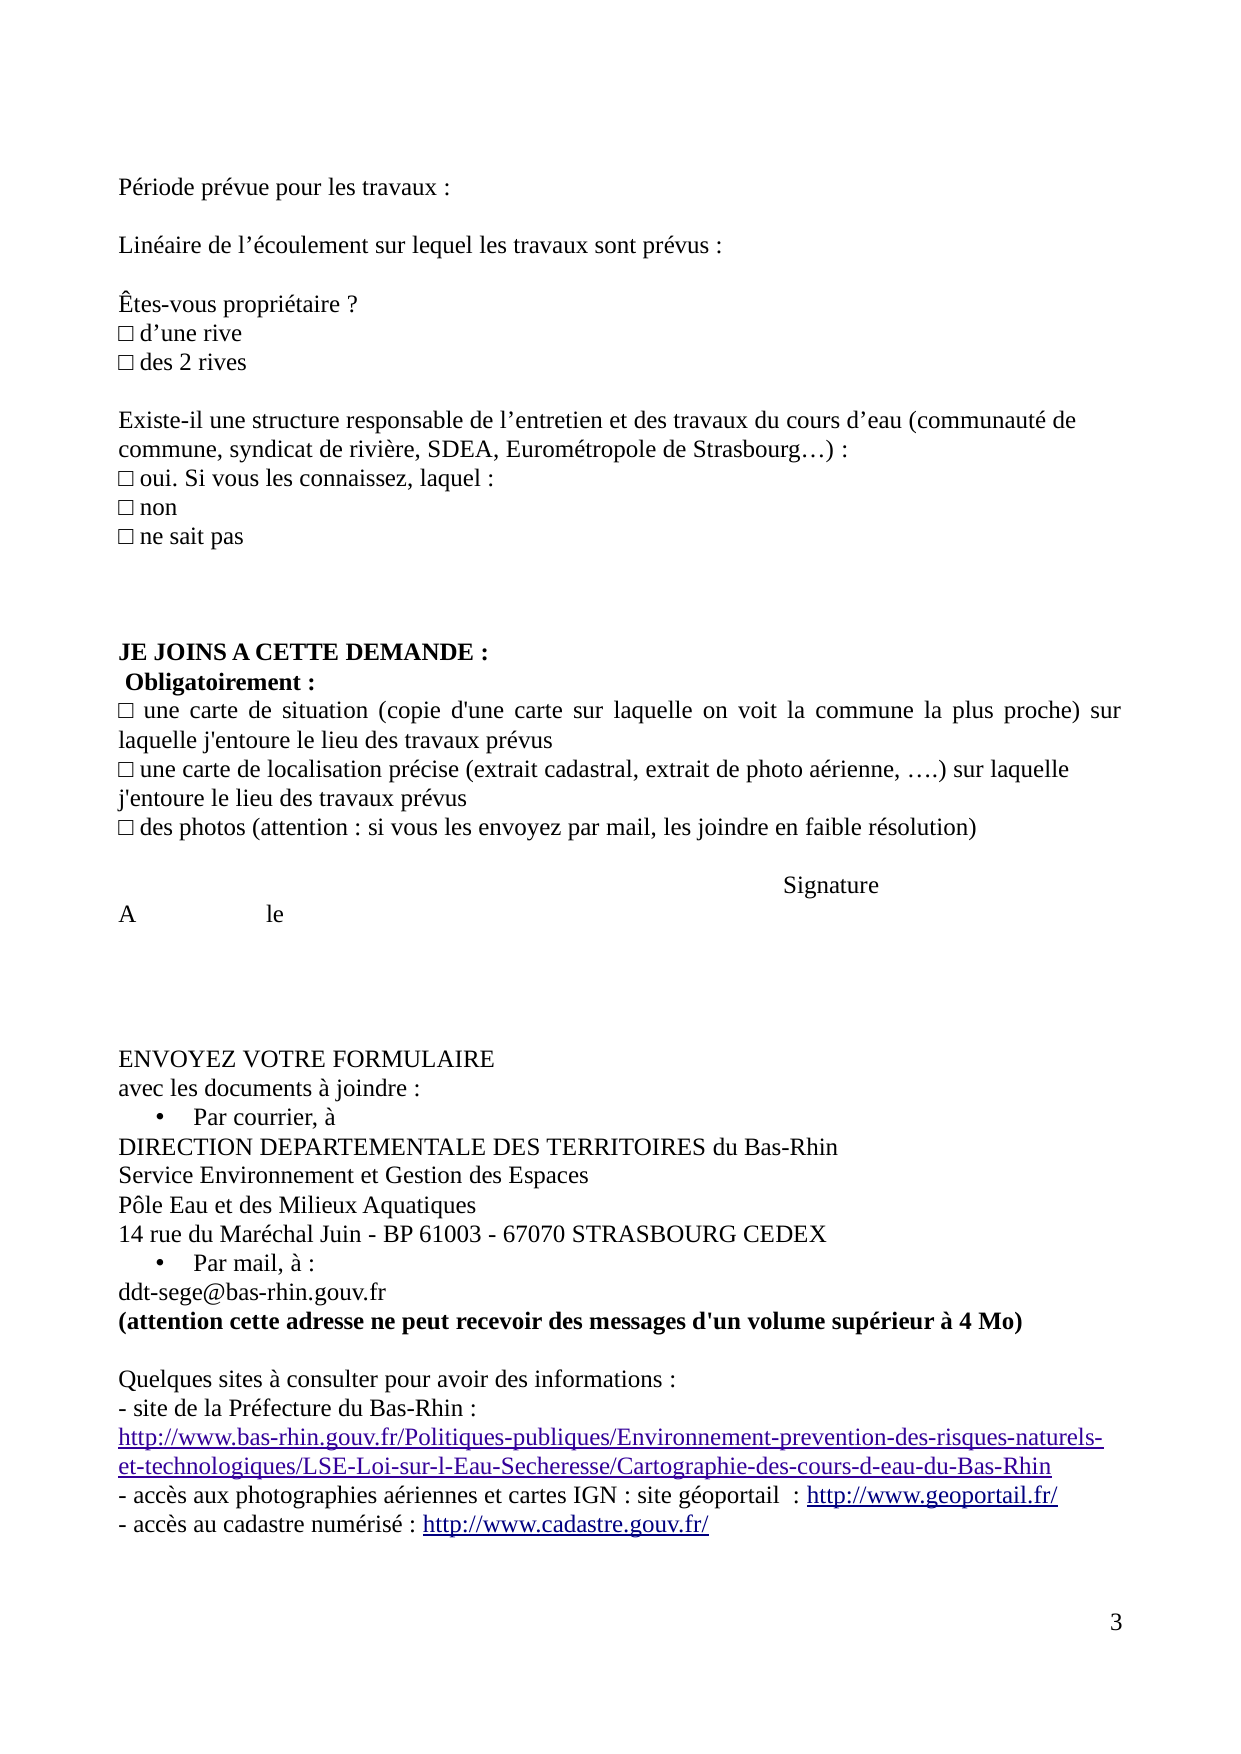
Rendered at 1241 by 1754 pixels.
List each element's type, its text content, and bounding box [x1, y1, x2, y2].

text 14 rue du Maréchal Juin - BP 61003 - 67070 STRASBOURG CEDEX [118, 1218, 1122, 1248]
text □ une carte de localisation précise (extrait cadastral, extrait de photo aérienne, ….) sur laquelle j'entoure le lieu des travaux prévus [118, 753, 1122, 812]
text ddt-sege@bas-rhin.gouv.fr [118, 1277, 1122, 1306]
text - accès au cadastre numérisé : http://www.cadastre.gouv.fr/ [118, 1509, 1122, 1538]
text Existe-il une structure responsable de l’entretien et des travaux du cours d’eau (communauté de commune, syndicat de rivière, SDEA, Eurométropole de Strasbourg…) : [118, 405, 1122, 463]
list Par mail, à : [156, 1248, 1122, 1277]
text □ ne sait pas [118, 521, 1122, 550]
text □ des 2 rives [118, 347, 1122, 376]
text Période prévue pour les travaux : [118, 172, 1122, 201]
text Linéaire de l’écoulement sur lequel les travaux sont prévus : [118, 230, 1122, 259]
text DIRECTION DEPARTEMENTALE DES TERRITOIRES du Bas-Rhin [118, 1131, 1122, 1160]
text Quelques sites à consulter pour avoir des informations : [118, 1364, 1122, 1393]
text Pôle Eau et des Milieux Aquatiques [118, 1189, 1122, 1218]
text □ non [118, 492, 1122, 521]
list Par courrier, à [156, 1102, 1122, 1131]
text JE JOINS A CETTE DEMANDE : [118, 637, 1122, 666]
text - site de la Préfecture du Bas-Rhin : http://www.bas-rhin.gouv.fr/Politiques-publiques/Environnement-prevention-des-risques-naturels-et-technologiques/LSE-Loi-sur-l-Eau-Secheresse/Cartographie-des-cours-d-eau-du-Bas-Rhin [118, 1393, 1122, 1480]
text (attention cette adresse ne peut recevoir des messages d'un volume supérieur à 4 Mo) [118, 1306, 1122, 1335]
text Obligatoirement : [118, 666, 1122, 695]
text ENVOYEZ VOTRE FORMULAIRE [118, 1044, 1122, 1073]
text Signature [118, 870, 1122, 899]
text avec les documents à joindre : [118, 1073, 1122, 1102]
text □ d’une rive [118, 318, 1122, 347]
text A le [118, 899, 1122, 928]
text □ oui. Si vous les connaissez, laquel : [118, 463, 1122, 492]
text Êtes-vous propriétaire ? [118, 288, 1122, 318]
text Service Environnement et Gestion des Espaces [118, 1160, 1122, 1189]
text □ une carte de situation (copie d'une carte sur laquelle on voit la commune la plus proche) sur laquelle j'entoure le lieu des travaux prévus [118, 695, 1122, 753]
text - accès aux photographies aériennes et cartes IGN : site géoportail : http://www.geoportail.fr/ [118, 1480, 1122, 1509]
text □ des photos (attention : si vous les envoyez par mail, les joindre en faible résolution) [118, 812, 1122, 841]
